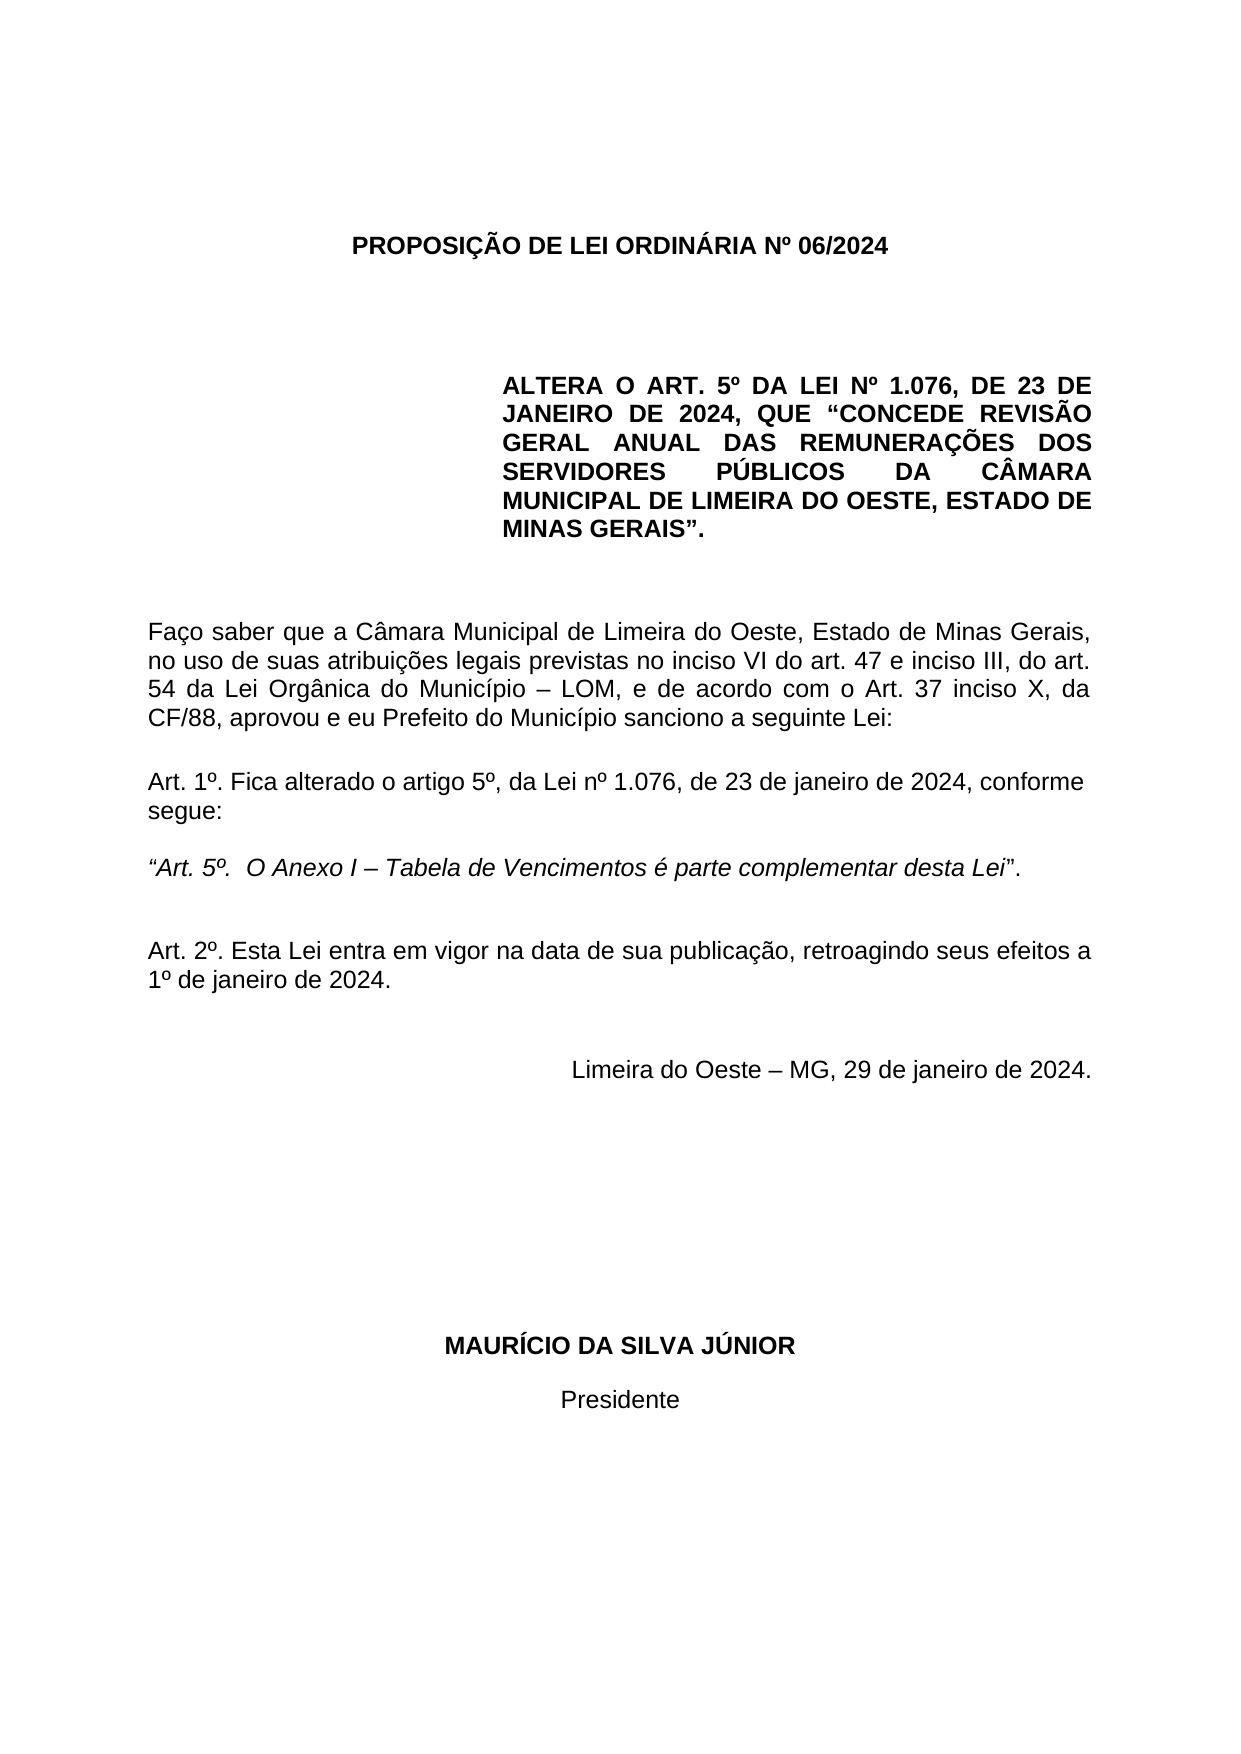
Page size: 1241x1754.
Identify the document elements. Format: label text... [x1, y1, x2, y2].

text PROPOSIÇÃO DE LEI ORDINÁRIA Nº 06/2024 [148, 231, 1093, 259]
text MAURÍCIO DA SILVA JÚNIOR [148, 1331, 1093, 1360]
text ALTERA O ART. 5º DA LEI Nº 1.076, DE 23 DE JANEIRO DE 2024, QUE “CONCEDE REVISÃO GERAL ANUAL DAS REMUNERAÇÕES DOS SERVIDORES PÚBLICOS DA CÂMARA MUNICIPAL DE LIMEIRA DO OESTE, ESTADO DE MINAS GERAIS”. [502, 371, 1093, 543]
text Art. 2º. Esta Lei entra em vigor na data de sua publicação, retroagindo seus efeitos a 1º de janeiro de 2024. [148, 936, 1093, 993]
text Presidente [148, 1385, 1093, 1414]
text Faço saber que a Câmara Municipal de Limeira do Oeste, Estado de Minas Gerais, no uso de suas atribuições legais previstas no inciso VI do art. 47 e inciso III, do art. 54 da Lei Orgânica do Município – LOM, e de acordo com o Art. 37 inciso X, da CF/88, aprovou e eu Prefeito do Município sanciono a seguinte Lei: [148, 617, 1093, 732]
text Limeira do Oeste – MG, 29 de janeiro de 2024. [148, 1055, 1093, 1083]
text Art. 1º. Fica alterado o artigo 5º, da Lei nº 1.076, de 23 de janeiro de 2024, conforme segue: [148, 767, 1093, 824]
text “Art. 5º. O Anexo I – Tabela de Vencimentos é parte complementar desta Lei”. [148, 853, 1093, 882]
